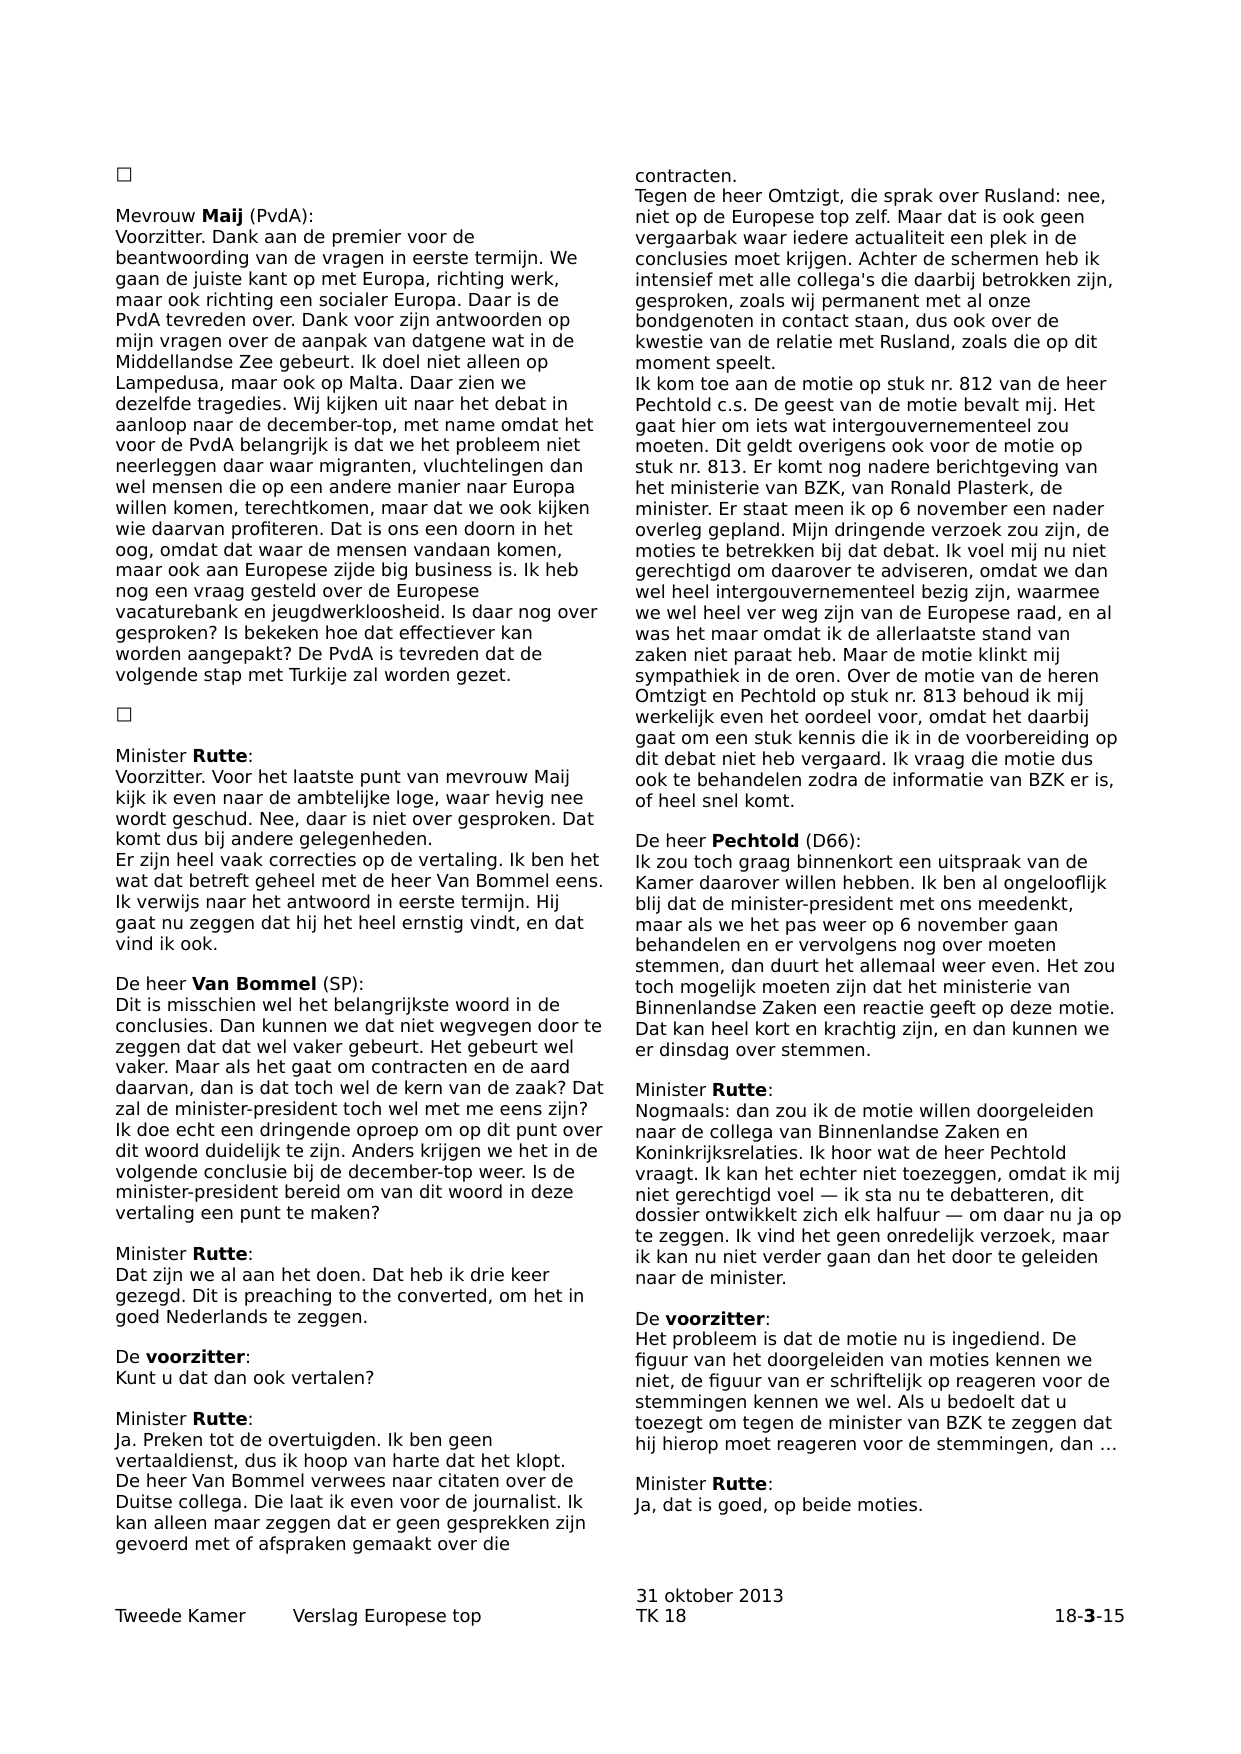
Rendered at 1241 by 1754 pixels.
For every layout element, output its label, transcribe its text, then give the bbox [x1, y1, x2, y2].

text ⬜ [115, 165, 605, 186]
text Ja, dat is goed, op beide moties. [635, 1495, 1125, 1516]
text De heer Van Bommel (SP): [115, 974, 605, 995]
text De heer Pechtold (D66): [635, 831, 1125, 852]
text contracten. [635, 165, 1125, 186]
text Minister Rutte: [115, 1244, 605, 1265]
text Minister Rutte: [635, 1474, 1125, 1495]
text Minister Rutte: [115, 746, 605, 767]
text Voorzitter. Voor het laatste punt van mevrouw Maij kijk ik even naar de ambtelijke loge, waar hevig nee wordt geschud. Nee, daar is niet over gesproken. Dat komt dus bij andere gelegenheden. [115, 767, 605, 850]
text De voorzitter: [115, 1347, 605, 1368]
text Kunt u dat dan ook vertalen? [115, 1368, 605, 1389]
text Ik zou toch graag binnenkort een uitspraak van de Kamer daarover willen hebben. Ik ben al ongelooflijk blij dat de minister-president met ons meedenkt, maar als we het pas weer op 6 november gaan behandelen en er vervolgens nog over moeten stemmen, dan duurt het allemaal weer even. Het zou toch mogelijk moeten zijn dat het ministerie van Binnenlandse Zaken een reactie geeft op deze motie. Dat kan heel kort en krachtig zijn, en dan kunnen we er dinsdag over stemmen. [635, 852, 1125, 1060]
text Voorzitter. Dank aan de premier voor de beantwoording van de vragen in eerste termijn. We gaan de juiste kant op met Europa, richting werk, maar ook richting een socialer Europa. Daar is de PvdA tevreden over. Dank voor zijn antwoorden op mijn vragen over de aanpak van datgene wat in de Middellandse Zee gebeurt. Ik doel niet alleen op Lampedusa, maar ook op Malta. Daar zien we dezelfde tragedies. Wij kijken uit naar het debat in aanloop naar de december-top, met name omdat het voor de PvdA belangrijk is dat we het probleem niet neerleggen daar waar migranten, vluchtelingen dan wel mensen die op een andere manier naar Europa willen komen, terechtkomen, maar dat we ook kijken wie daarvan profiteren. Dat is ons een doorn in het oog, omdat dat waar de mensen vandaan komen, maar ook aan Europese zijde big business is. Ik heb nog een vraag gesteld over de Europese vacaturebank en jeugdwerkloosheid. Is daar nog over gesproken? Is bekeken hoe dat effectiever kan worden aangepakt? De PvdA is tevreden dat de volgende stap met Turkije zal worden gezet. [115, 227, 605, 685]
text Het probleem is dat de motie nu is ingediend. De figuur van het doorgeleiden van moties kennen we niet, de figuur van er schriftelijk op reageren voor de stemmingen kennen we wel. Als u bedoelt dat u toezegt om tegen de minister van BZK te zeggen dat hij hierop moet reageren voor de stemmingen, dan … [635, 1329, 1125, 1454]
text Ja. Preken tot de overtuigden. Ik ben geen vertaaldienst, dus ik hoop van harte dat het klopt. [115, 1429, 605, 1471]
text Er zijn heel vaak correcties op de vertaling. Ik ben het wat dat betreft geheel met de heer Van Bommel eens. Ik verwijs naar het antwoord in eerste termijn. Hij gaat nu zeggen dat hij het heel ernstig vindt, en dat vind ik ook. [115, 850, 605, 954]
text Tegen de heer Omtzigt, die sprak over Rusland: nee, niet op de Europese top zelf. Maar dat is ook geen vergaarbak waar iedere actualiteit een plek in de conclusies moet krijgen. Achter de schermen heb ik intensief met alle collega's die daarbij betrokken zijn, gesproken, zoals wij permanent met al onze bondgenoten in contact staan, dus ook over de kwestie van de relatie met Rusland, zoals die op dit moment speelt. [635, 186, 1125, 374]
text Nogmaals: dan zou ik de motie willen doorgeleiden naar de collega van Binnenlandse Zaken en Koninkrijksrelaties. Ik hoor wat de heer Pechtold vraagt. Ik kan het echter niet toezeggen, omdat ik mij niet gerechtigd voel — ik sta nu te debatteren, dit dossier ontwikkelt zich elk halfuur — om daar nu ja op te zeggen. Ik vind het geen onredelijk verzoek, maar ik kan nu niet verder gaan dan het door te geleiden naar de minister. [635, 1101, 1125, 1288]
text Ik kom toe aan de motie op stuk nr. 812 van de heer Pechtold c.s. De geest van de motie bevalt mij. Het gaat hier om iets wat intergouvernementeel zou moeten. Dit geldt overigens ook voor de motie op stuk nr. 813. Er komt nog nadere berichtgeving van het ministerie van BZK, van Ronald Plasterk, de minister. Er staat meen ik op 6 november een nader overleg gepland. Mijn dringende verzoek zou zijn, de moties te betrekken bij dat debat. Ik voel mij nu niet gerechtigd om daarover te adviseren, omdat we dan wel heel intergouvernementeel bezig zijn, waarmee we wel heel ver weg zijn van de Europese raad, en al was het maar omdat ik de allerlaatste stand van zaken niet paraat heb. Maar de motie klinkt mij sympathiek in de oren. Over de motie van de heren Omtzigt en Pechtold op stuk nr. 813 behoud ik mij werkelijk even het oordeel voor, omdat het daarbij gaat om een stuk kennis die ik in de voorbereiding op dit debat niet heb vergaard. Ik vraag die motie dus ook te behandelen zodra de informatie van BZK er is, of heel snel komt. [635, 374, 1125, 811]
text Dat zijn we al aan het doen. Dat heb ik drie keer gezegd. Dit is preaching to the converted, om het in goed Nederlands te zeggen. [115, 1265, 605, 1327]
text De voorzitter: [635, 1308, 1125, 1329]
text ⬜ [115, 705, 605, 726]
text Mevrouw Maij (PvdA): [115, 206, 605, 227]
text De heer Van Bommel verwees naar citaten over de Duitse collega. Die laat ik even voor de journalist. Ik kan alleen maar zeggen dat er geen gesprekken zijn gevoerd met of afspraken gemaakt over die [115, 1471, 605, 1554]
text Minister Rutte: [115, 1409, 605, 1429]
text Minister Rutte: [635, 1080, 1125, 1101]
text Dit is misschien wel het belangrijkste woord in de conclusies. Dan kunnen we dat niet wegvegen door te zeggen dat dat wel vaker gebeurt. Het gebeurt wel vaker. Maar als het gaat om contracten en de aard daarvan, dan is dat toch wel de kern van de zaak? Dat zal de minister-president toch wel met me eens zijn? Ik doe echt een dringende oproep om op dit punt over dit woord duidelijk te zijn. Anders krijgen we het in de volgende conclusie bij de december-top weer. Is de minister-president bereid om van dit woord in deze vertaling een punt te maken? [115, 995, 605, 1224]
